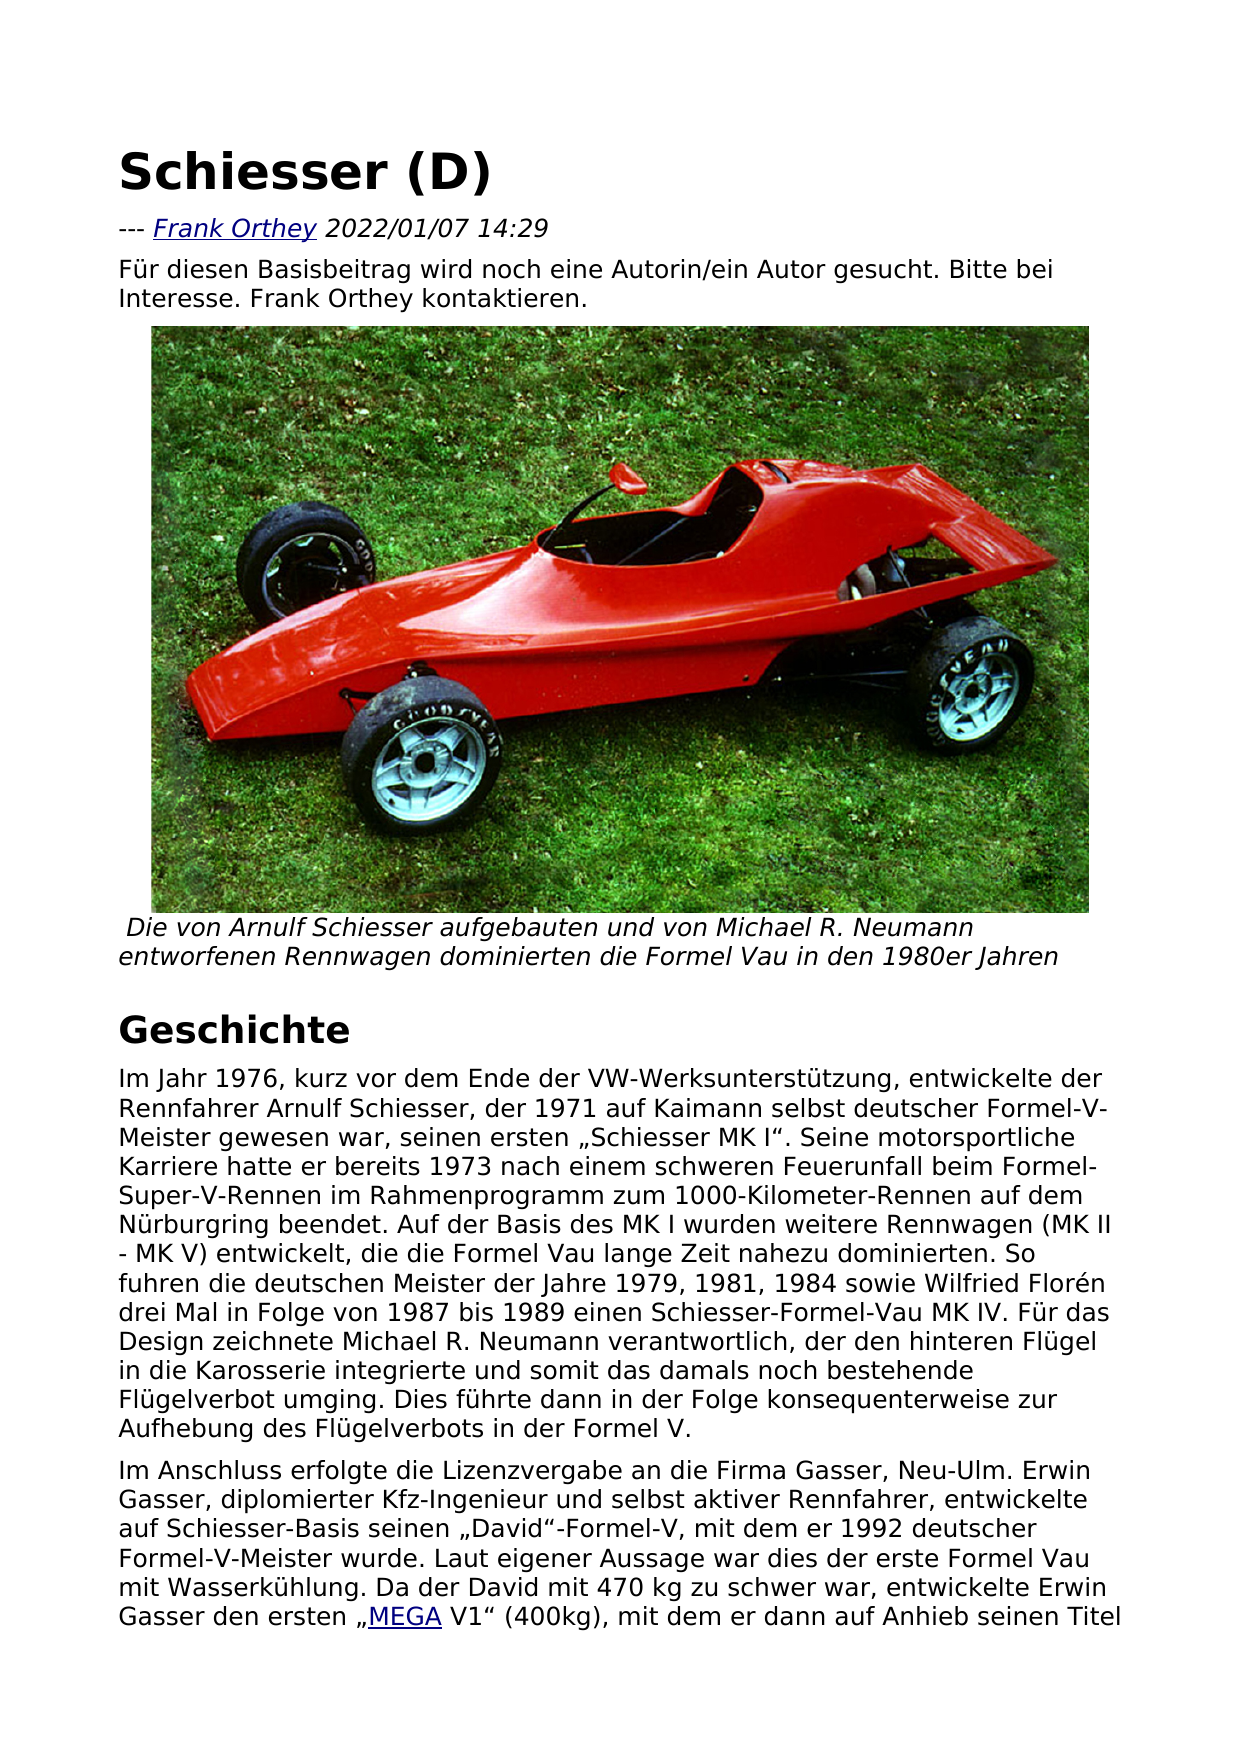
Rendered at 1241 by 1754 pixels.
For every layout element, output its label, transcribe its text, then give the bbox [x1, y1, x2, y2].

text Im Anschluss erfolgte die Lizenzvergabe an die Firma Gasser, Neu-Ulm. Erwin Gasser, diplomierter Kfz-Ingenieur und selbst aktiver Rennfahrer, entwickelte auf Schiesser-Basis seinen „David“-Formel-V, mit dem er 1992 deutscher Formel-V-Meister wurde. Laut eigener Aussage war dies der erste Formel Vau mit Wasserkühlung. Da der David mit 470 kg zu schwer war, entwickelte Erwin Gasser den ersten „MEGA V1“ (400kg), mit dem er dann auf Anhieb seinen Titel [118, 1456, 1122, 1631]
subtitle Geschichte [118, 1008, 1122, 1052]
text --- Frank Orthey 2022/01/07 14:29 [118, 214, 1122, 243]
picture [151, 326, 1089, 913]
text Im Jahr 1976, kurz vor dem Ende der VW-Werksunterstützung, entwickelte der Rennfahrer Arnulf Schiesser, der 1971 auf Kaimann selbst deutscher Formel-V-Meister gewesen war, seinen ersten „Schiesser MK I“. Seine motorsportliche Karriere hatte er bereits 1973 nach einem schweren Feuerunfall beim Formel-Super-V-Rennen im Rahmenprogramm zum 1000-Kilometer-Rennen auf dem Nürburgring beendet. Auf der Basis des MK I wurden weitere Rennwagen (MK II - MK V) entwickelt, die die Formel Vau lange Zeit nahezu dominierten. So fuhren die deutschen Meister der Jahre 1979, 1981, 1984 sowie Wilfried Florén drei Mal in Folge von 1987 bis 1989 einen Schiesser-Formel-Vau MK IV. Für das Design zeichnete Michael R. Neumann verantwortlich, der den hinteren Flügel in die Karosserie integrierte und somit das damals noch bestehende Flügelverbot umging. Dies führte dann in der Folge konsequenterweise zur Aufhebung des Flügelverbots in der Formel V. [118, 1065, 1122, 1444]
text Für diesen Basisbeitrag wird noch eine Autorin/ein Autor gesucht. Bitte bei Interesse. Frank Orthey kontaktieren. [118, 256, 1122, 314]
text Die von Arnulf Schiesser aufgebauten und von Michael R. Neumann entworfenen Rennwagen dominierten die Formel Vau in den 1980er Jahren [118, 326, 1122, 971]
subtitle Schiesser (D) [118, 143, 1122, 201]
